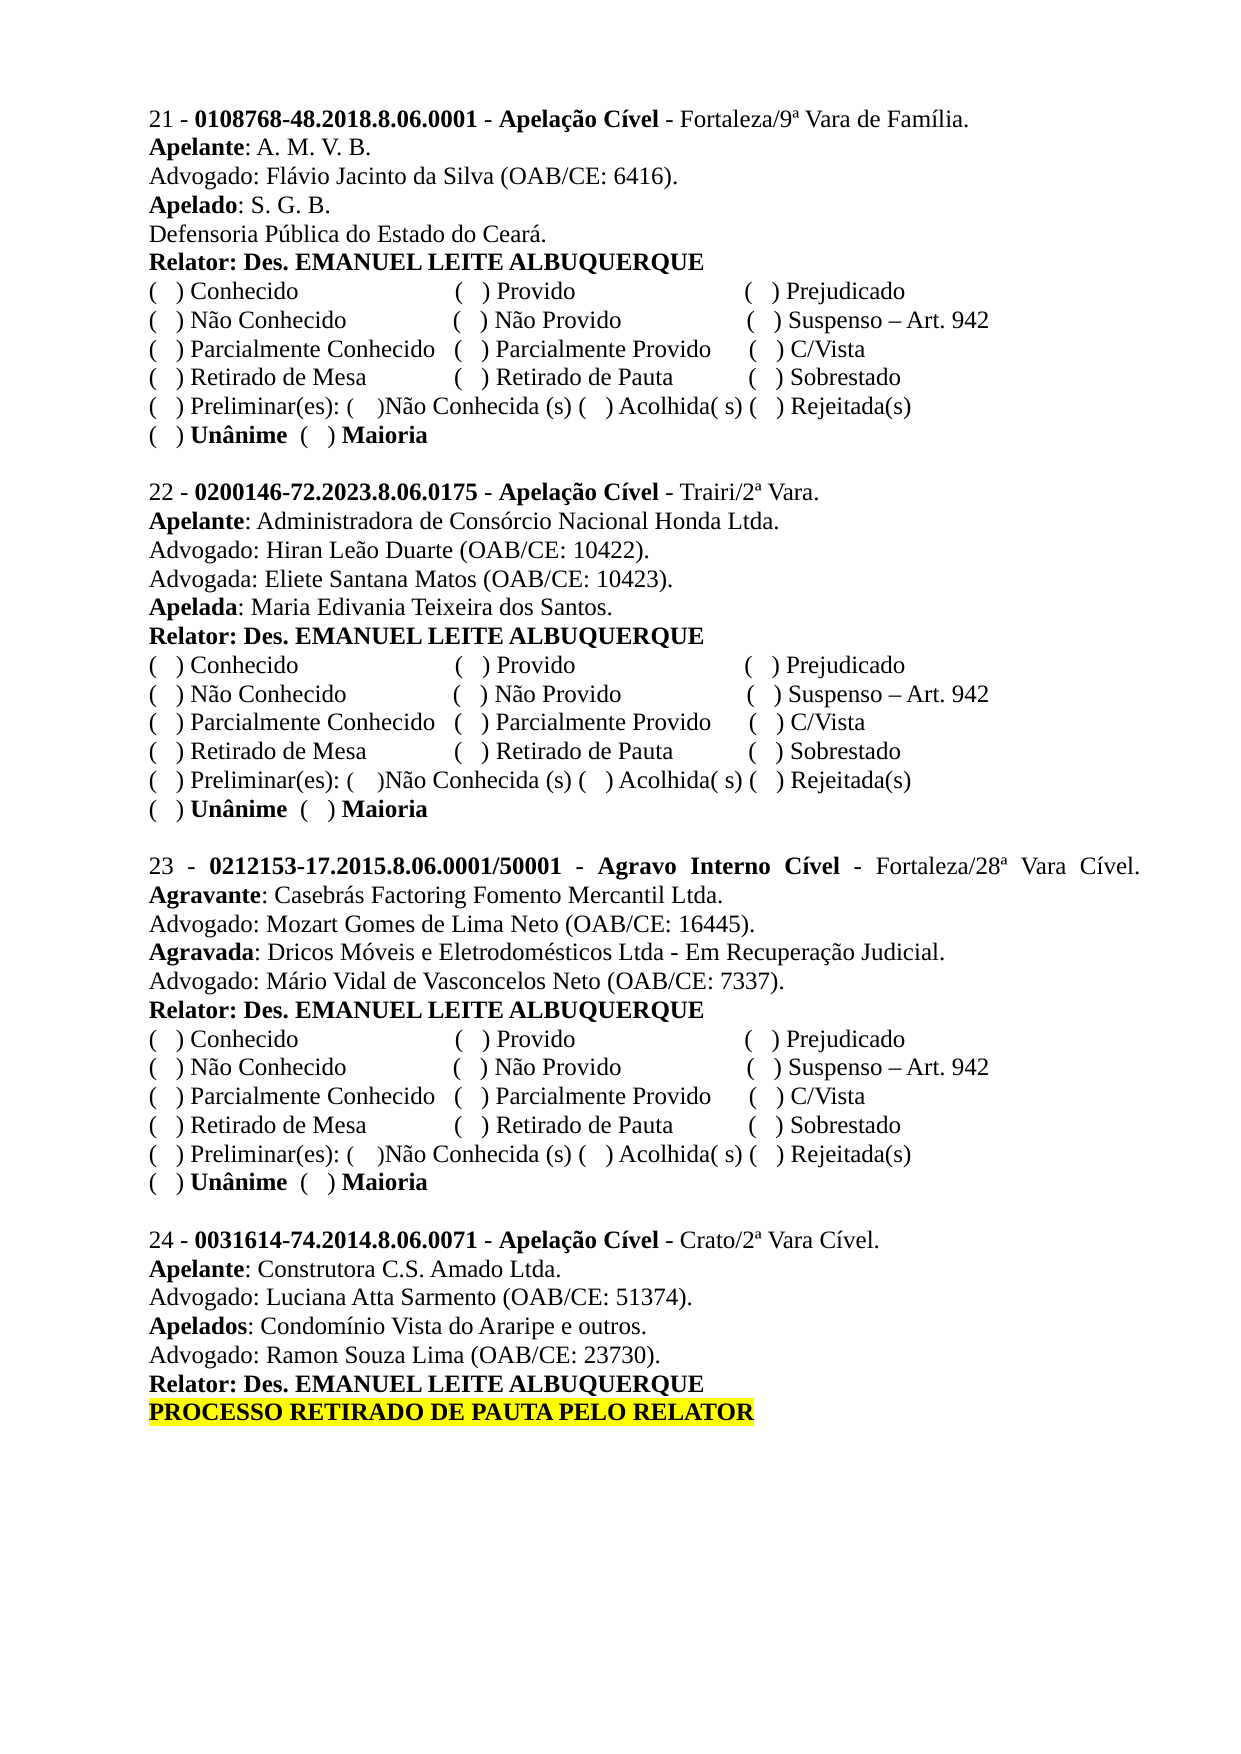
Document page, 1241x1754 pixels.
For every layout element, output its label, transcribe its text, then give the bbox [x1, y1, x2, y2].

text Relator: Des. EMANUEL LEITE ALBUQUERQUE [148, 995, 1141, 1024]
text ( ) Preliminar(es): ( )Não Conhecida (s) ( ) Acolhida( s) ( ) Rejeitada(s) [148, 391, 1158, 420]
text ( ) Retirado de Mesa ( ) Retirado de Pauta ( ) Sobrestado [148, 1110, 1158, 1139]
text 23 - 0212153-17.2015.8.06.0001/50001 - Agravo Interno Cível - Fortaleza/28ª Vara Cível. Agravante: Casebrás Factoring Fomento Mercantil Ltda. [148, 851, 1141, 909]
text Advogado: Hiran Leão Duarte (OAB/CE: 10422). [148, 535, 1141, 564]
text Advogado: Luciana Atta Sarmento (OAB/CE: 51374). [148, 1282, 1141, 1311]
text Relator: Des. EMANUEL LEITE ALBUQUERQUE [148, 1369, 1141, 1397]
text Apelados: Condomínio Vista do Araripe e outros. [148, 1311, 1141, 1340]
text ( ) Não Conhecido ( ) Não Provido ( ) Suspenso – Art. 942 [148, 305, 1158, 334]
text ( ) Unânime ( ) Maioria [148, 1167, 1158, 1196]
text Advogado: Flávio Jacinto da Silva (OAB/CE: 6416). [148, 161, 1141, 190]
text Advogado: Ramon Souza Lima (OAB/CE: 23730). [148, 1340, 1141, 1369]
text Relator: Des. EMANUEL LEITE ALBUQUERQUE [148, 247, 1141, 276]
text ( ) Conhecido ( ) Provido ( ) Prejudicado [148, 1024, 1141, 1052]
text Advogada: Eliete Santana Matos (OAB/CE: 10423). [148, 564, 1141, 592]
text ( ) Parcialmente Conhecido ( ) Parcialmente Provido ( ) C/Vista [148, 707, 1158, 736]
text Apelante: Administradora de Consórcio Nacional Honda Ltda. [148, 506, 1141, 535]
text ( ) Não Conhecido ( ) Não Provido ( ) Suspenso – Art. 942 [148, 679, 1158, 707]
text ( ) Parcialmente Conhecido ( ) Parcialmente Provido ( ) C/Vista [148, 1081, 1158, 1110]
text Apelada: Maria Edivania Teixeira dos Santos. [148, 592, 1141, 621]
text ( ) Unânime ( ) Maioria [148, 794, 1158, 822]
text 21 - 0108768-48.2018.8.06.0001 - Apelação Cível - Fortaleza/9ª Vara de Família. [148, 104, 1141, 132]
text ( ) Retirado de Mesa ( ) Retirado de Pauta ( ) Sobrestado [148, 362, 1158, 391]
text ( ) Parcialmente Conhecido ( ) Parcialmente Provido ( ) C/Vista [148, 334, 1158, 362]
text PROCESSO RETIRADO DE PAUTA PELO RELATOR [148, 1397, 1141, 1426]
text ( ) Unânime ( ) Maioria [148, 420, 1158, 449]
text Apelante: Construtora C.S. Amado Ltda. [148, 1254, 1141, 1282]
text Defensoria Pública do Estado do Ceará. [148, 219, 1141, 247]
text ( ) Preliminar(es): ( )Não Conhecida (s) ( ) Acolhida( s) ( ) Rejeitada(s) [148, 1139, 1158, 1167]
text 22 - 0200146-72.2023.8.06.0175 - Apelação Cível - Trairi/2ª Vara. [148, 477, 1141, 506]
text Apelado: S. G. B. [148, 190, 1141, 219]
text ( ) Conhecido ( ) Provido ( ) Prejudicado [148, 650, 1141, 679]
text 24 - 0031614-74.2014.8.06.0071 - Apelação Cível - Crato/2ª Vara Cível. [148, 1225, 1141, 1254]
text Apelante: A. M. V. B. [148, 132, 1141, 161]
text Agravada: Dricos Móveis e Eletrodomésticos Ltda - Em Recuperação Judicial. [148, 937, 1141, 966]
text ( ) Retirado de Mesa ( ) Retirado de Pauta ( ) Sobrestado [148, 736, 1158, 765]
text Relator: Des. EMANUEL LEITE ALBUQUERQUE [148, 621, 1141, 650]
text ( ) Preliminar(es): ( )Não Conhecida (s) ( ) Acolhida( s) ( ) Rejeitada(s) [148, 765, 1158, 794]
text ( ) Conhecido ( ) Provido ( ) Prejudicado [148, 276, 1141, 305]
text Advogado: Mozart Gomes de Lima Neto (OAB/CE: 16445). [148, 909, 1141, 937]
text ( ) Não Conhecido ( ) Não Provido ( ) Suspenso – Art. 942 [148, 1052, 1158, 1081]
text Advogado: Mário Vidal de Vasconcelos Neto (OAB/CE: 7337). [148, 966, 1141, 995]
